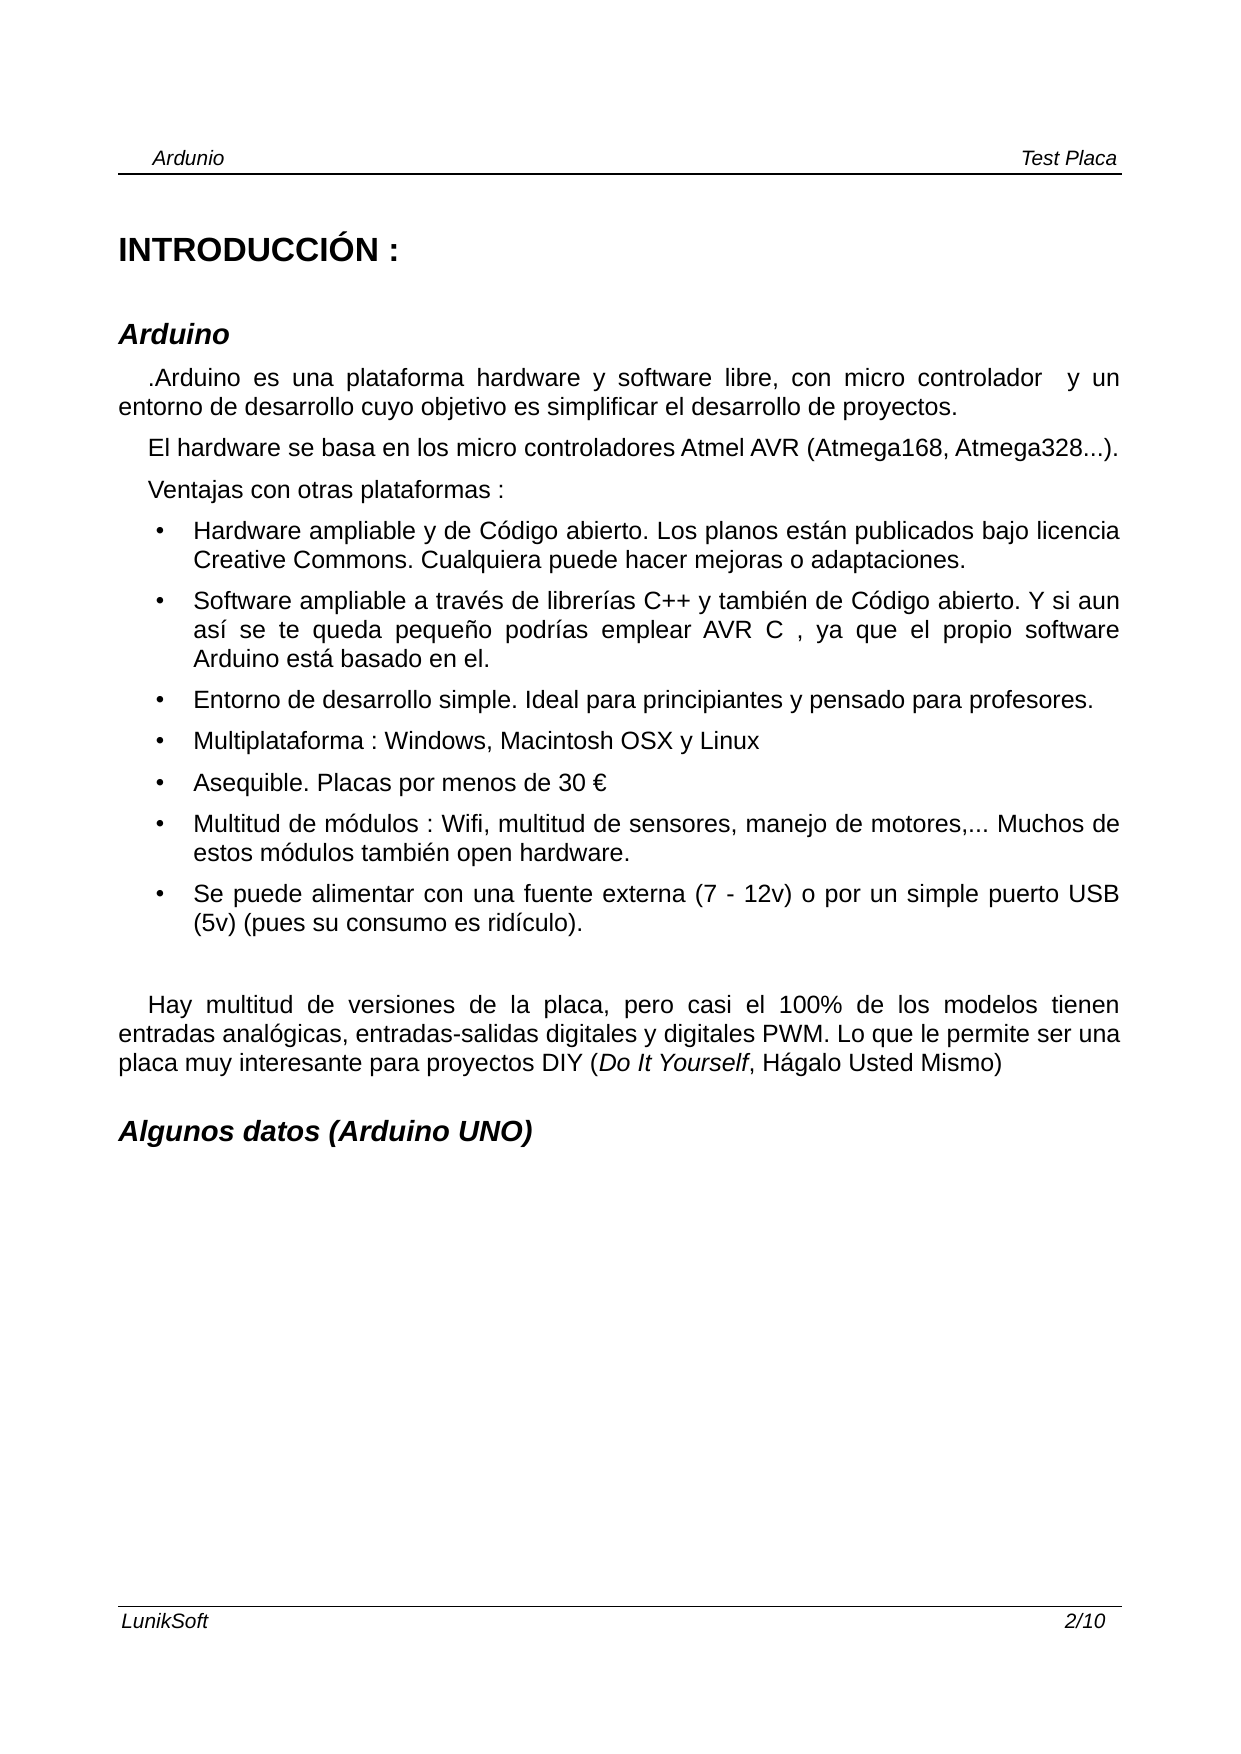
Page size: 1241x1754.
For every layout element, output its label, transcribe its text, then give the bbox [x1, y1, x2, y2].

text Ventajas con otras plataformas : [118, 475, 1122, 503]
subtitle Algunos datos (Arduino UNO) [118, 1114, 1122, 1148]
list Se puede alimentar con una fuente externa (7 - 12v) o por un simple puerto USB (5v) (pues su consumo es ridículo). [156, 879, 1122, 937]
subtitle Introducción : [118, 229, 1122, 268]
list Software ampliable a través de librerías C++ y también de Código abierto. Y si aun así se te queda pequeño podrías emplear AVR C , ya que el propio software Arduino está basado en el. [156, 586, 1122, 672]
list Multiplataforma : Windows, Macintosh OSX y Linux [156, 726, 1122, 755]
subtitle Arduino [118, 317, 1122, 351]
text El hardware se basa en los micro controladores Atmel AVR (Atmega168, Atmega328...). [118, 433, 1122, 462]
text Hay multitud de versiones de la placa, pero casi el 100% de los modelos tienen entradas analógicas, entradas-salidas digitales y digitales PWM. Lo que le permite ser una placa muy interesante para proyectos DIY (Do It Yourself, Hágalo Usted Mismo) [118, 990, 1122, 1077]
list Asequible. Placas por menos de 30 € [156, 768, 1122, 796]
list Entorno de desarrollo simple. Ideal para principiantes y pensado para profesores. [156, 685, 1122, 714]
list Multitud de módulos : Wifi, multitud de sensores, manejo de motores,... Muchos de estos módulos también open hardware. [156, 809, 1122, 867]
list Hardware ampliable y de Código abierto. Los planos están publicados bajo licencia Creative Commons. Cualquiera puede hacer mejoras o adaptaciones. [156, 516, 1122, 573]
text .Arduino es una plataforma hardware y software libre, con micro controlador y un entorno de desarrollo cuyo objetivo es simplificar el desarrollo de proyectos. [118, 363, 1122, 421]
